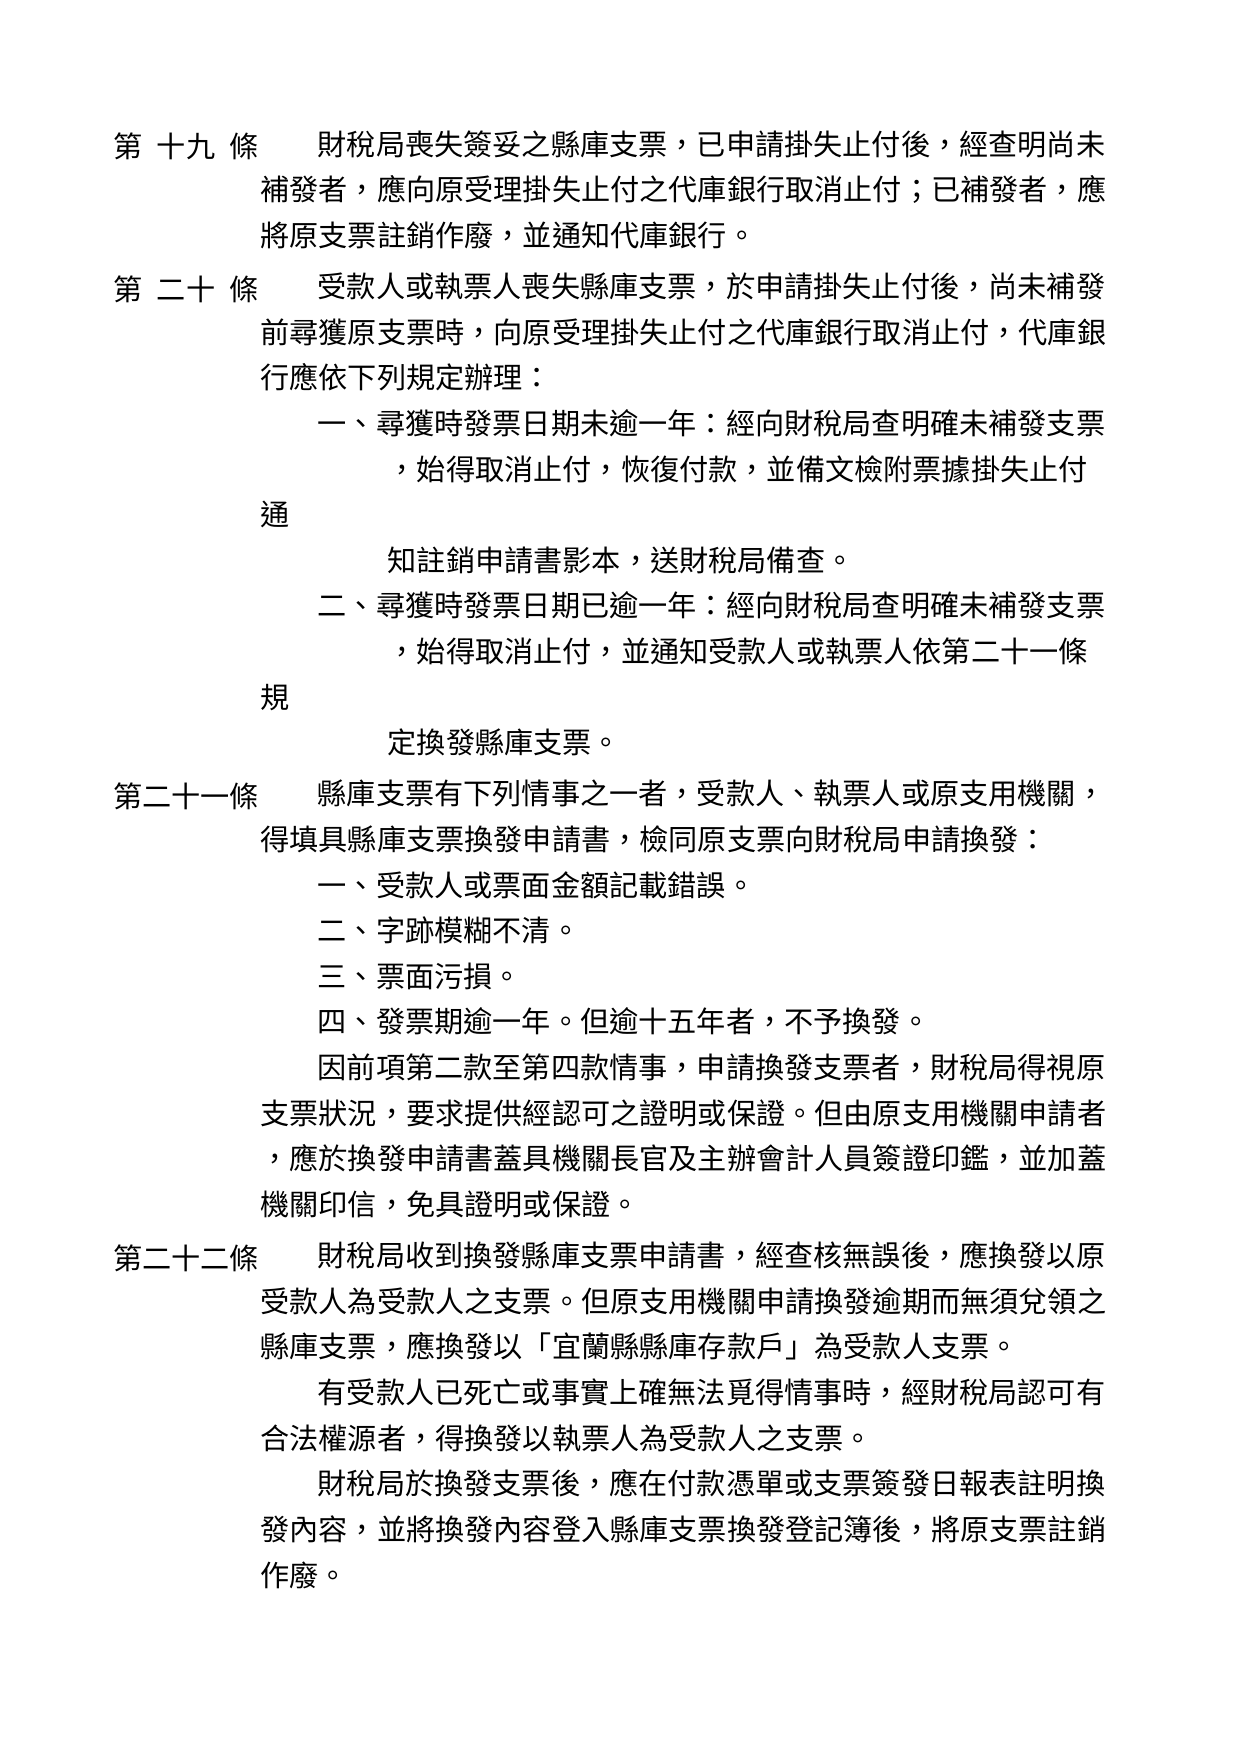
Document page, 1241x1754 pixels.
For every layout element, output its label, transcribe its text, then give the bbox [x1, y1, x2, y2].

table_cell 受款人或執票人喪失縣庫支票，於申請掛失止付後，尚未補發前尋獲原支票時，向原受理掛失止付之代庫銀行取消止付，代庫銀行應依下列規定辦理： 一、尋獲時發票日期未逾一年：經向財稅局查明確未補發支票 ，始得取消止付，恢復付款，並備文檢附票據掛失止付通 知註銷申請書影本，送財稅局備查。 二、尋獲時發票日期已逾一年：經向財稅局查明確未補發支票 ，始得取消止付，並通知受款人或執票人依第二十一條規 定換發縣庫支票。 [266, 261, 1104, 768]
table_cell 財稅局喪失簽妥之縣庫支票，已申請掛失止付後，經查明尚未補發者，應向原受理掛失止付之代庫銀行取消止付；已補發者，應將原支票註銷作廢，並通知代庫銀行。 [266, 118, 1104, 261]
table_cell 第 十九 條 [118, 118, 266, 261]
table_cell 第二十一條 [118, 768, 266, 1230]
table_cell 第 二十 條 [118, 261, 266, 768]
table_cell 第二十二條 [118, 1230, 266, 1600]
table_cell 財稅局收到換發縣庫支票申請書，經查核無誤後，應換發以原受款人為受款人之支票。但原支用機關申請換發逾期而無須兌領之縣庫支票，應換發以「宜蘭縣縣庫存款戶」為受款人支票。 有受款人已死亡或事實上確無法覓得情事時，經財稅局認可有合法權源者，得換發以執票人為受款人之支票。 財稅局於換發支票後，應在付款憑單或支票簽發日報表註明換發內容，並將換發內容登入縣庫支票換發登記簿後，將原支票註銷作廢。 [266, 1230, 1104, 1600]
table_cell 縣庫支票有下列情事之一者，受款人、執票人或原支用機關，得填具縣庫支票換發申請書，檢同原支票向財稅局申請換發： 一、受款人或票面金額記載錯誤。 二、字跡模糊不清。 三、票面污損。 四、發票期逾一年。但逾十五年者，不予換發。 因前項第二款至第四款情事，申請換發支票者，財稅局得視原支票狀況，要求提供經認可之證明或保證。但由原支用機關申請者 ，應於換發申請書蓋具機關長官及主辦會計人員簽證印鑑，並加蓋機關印信，免具證明或保證。 [266, 768, 1104, 1230]
